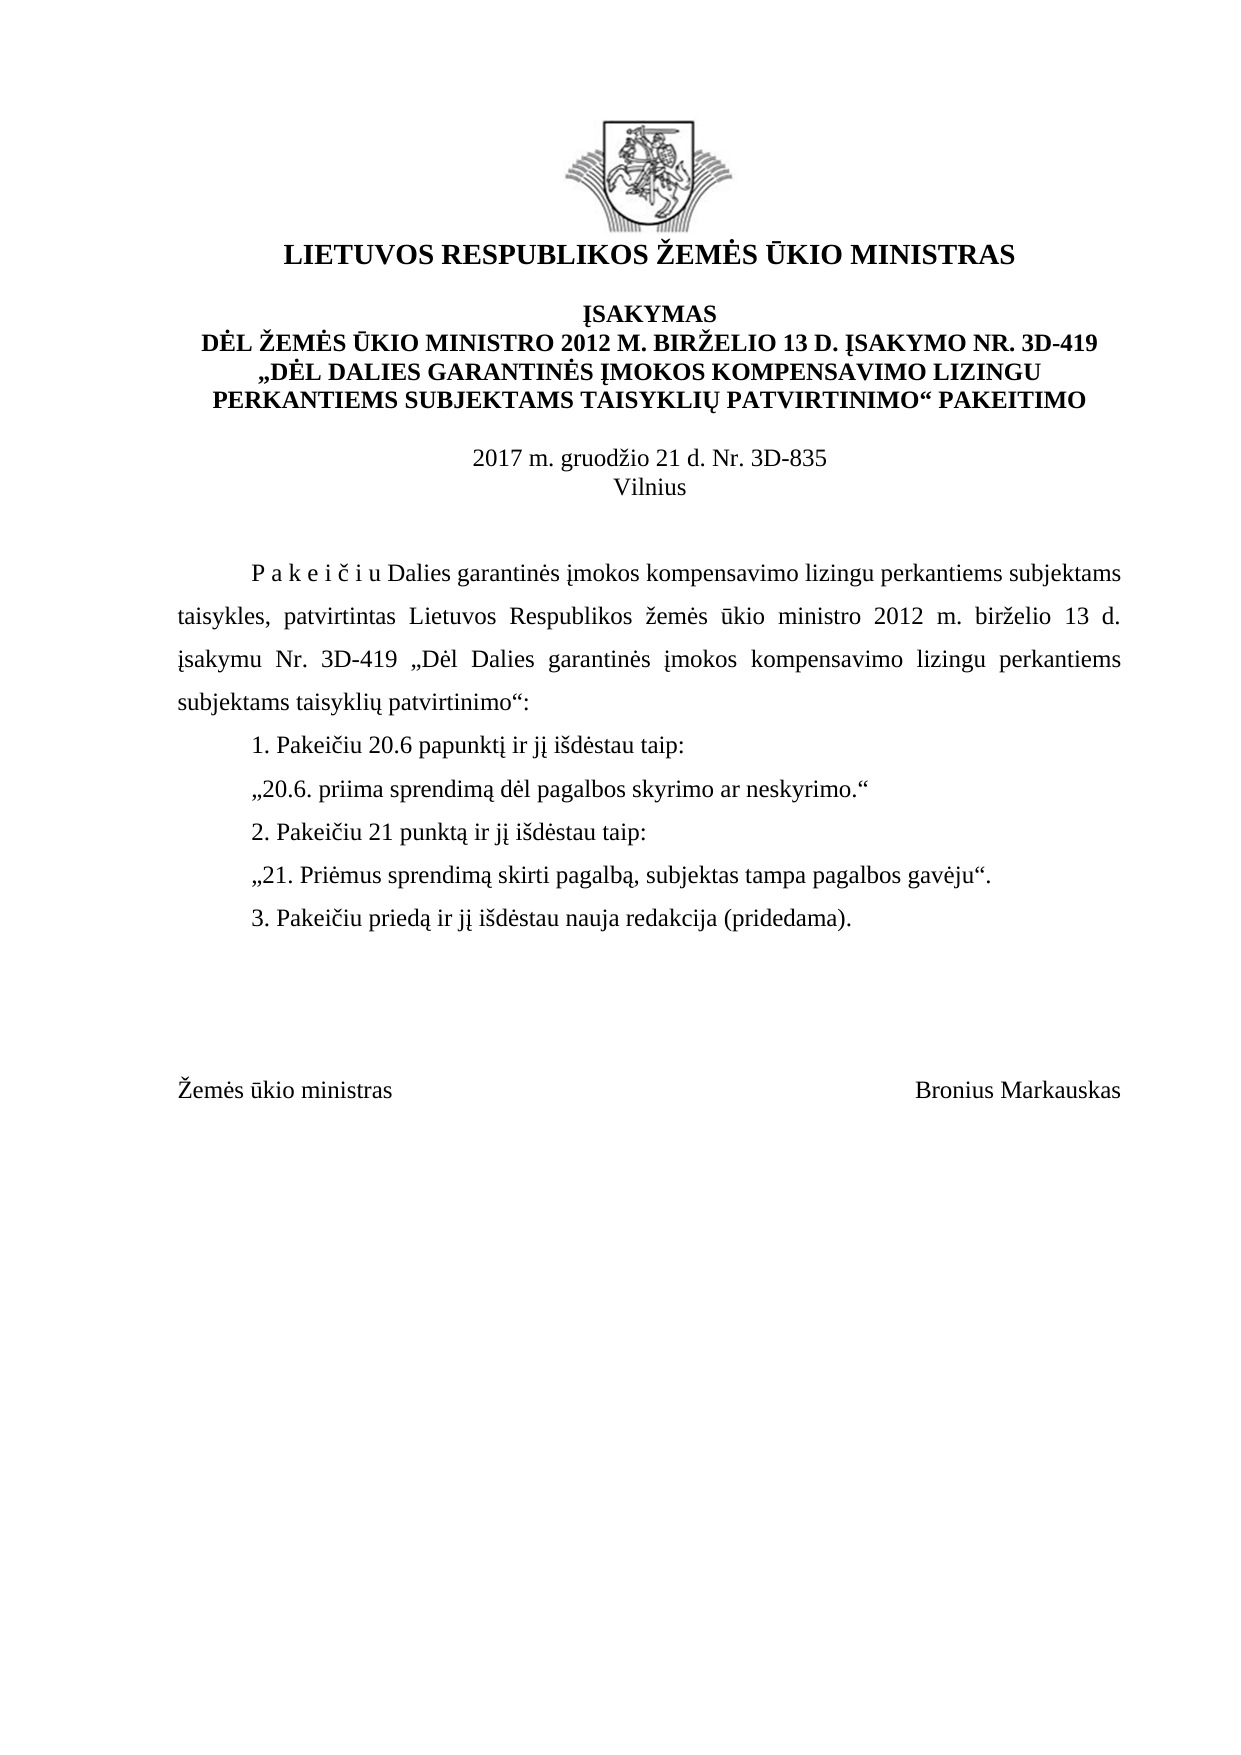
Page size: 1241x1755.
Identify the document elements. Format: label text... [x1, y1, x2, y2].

text Žemės ūkio ministras Bronius Markauskas [177, 1076, 1122, 1104]
text 2. Pakeičiu 21 punktą ir jį išdėstau taip: [177, 817, 1122, 846]
text 3. Pakeičiu priedą ir jį išdėstau nauja redakcija (pridedama). [177, 903, 1122, 932]
text „21. Priėmus sprendimą skirti pagalbą, subjektas tampa pagalbos gavėju“. [177, 860, 1122, 889]
text 1. Pakeičiu 20.6 papunktį ir jį išdėstau taip: [177, 731, 1122, 759]
text P a k e i č i u Dalies garantinės įmokos kompensavimo lizingu perkantiems subjektams taisykles, patvirtintas Lietuvos Respublikos žemės ūkio ministro 2012 m. birželio 13 d. įsakymu Nr. 3D-419 „Dėl Dalies garantinės įmokos kompensavimo lizingu perkantiems subjektams taisyklių patvirtinimo“: [177, 558, 1122, 716]
text 2017 m. gruodžio 21 d. Nr. 3D-835 [177, 443, 1122, 472]
text ĮSAKYMAS [177, 299, 1122, 328]
text DĖL ŽEMĖS ŪKIO MINISTRO 2012 M. BIRŽELIO 13 D. ĮSAKYMO NR. 3D-419 „DĖL DALIES GARANTINĖS ĮMOKOS KOMPENSAVIMO LIZINGU PERKANTIEMS SUBJEKTAMS TAISYKLIŲ PATVIRTINIMO“ PAKEITIMO [177, 328, 1122, 414]
text „20.6. priima sprendimą dėl pagalbos skyrimo ar neskyrimo.“ [177, 774, 1122, 802]
text LIETUVOS RESPUBLIKOS ŽEMĖS ŪKIO MINISTRAS [177, 237, 1122, 271]
text Vilnius [177, 472, 1122, 501]
